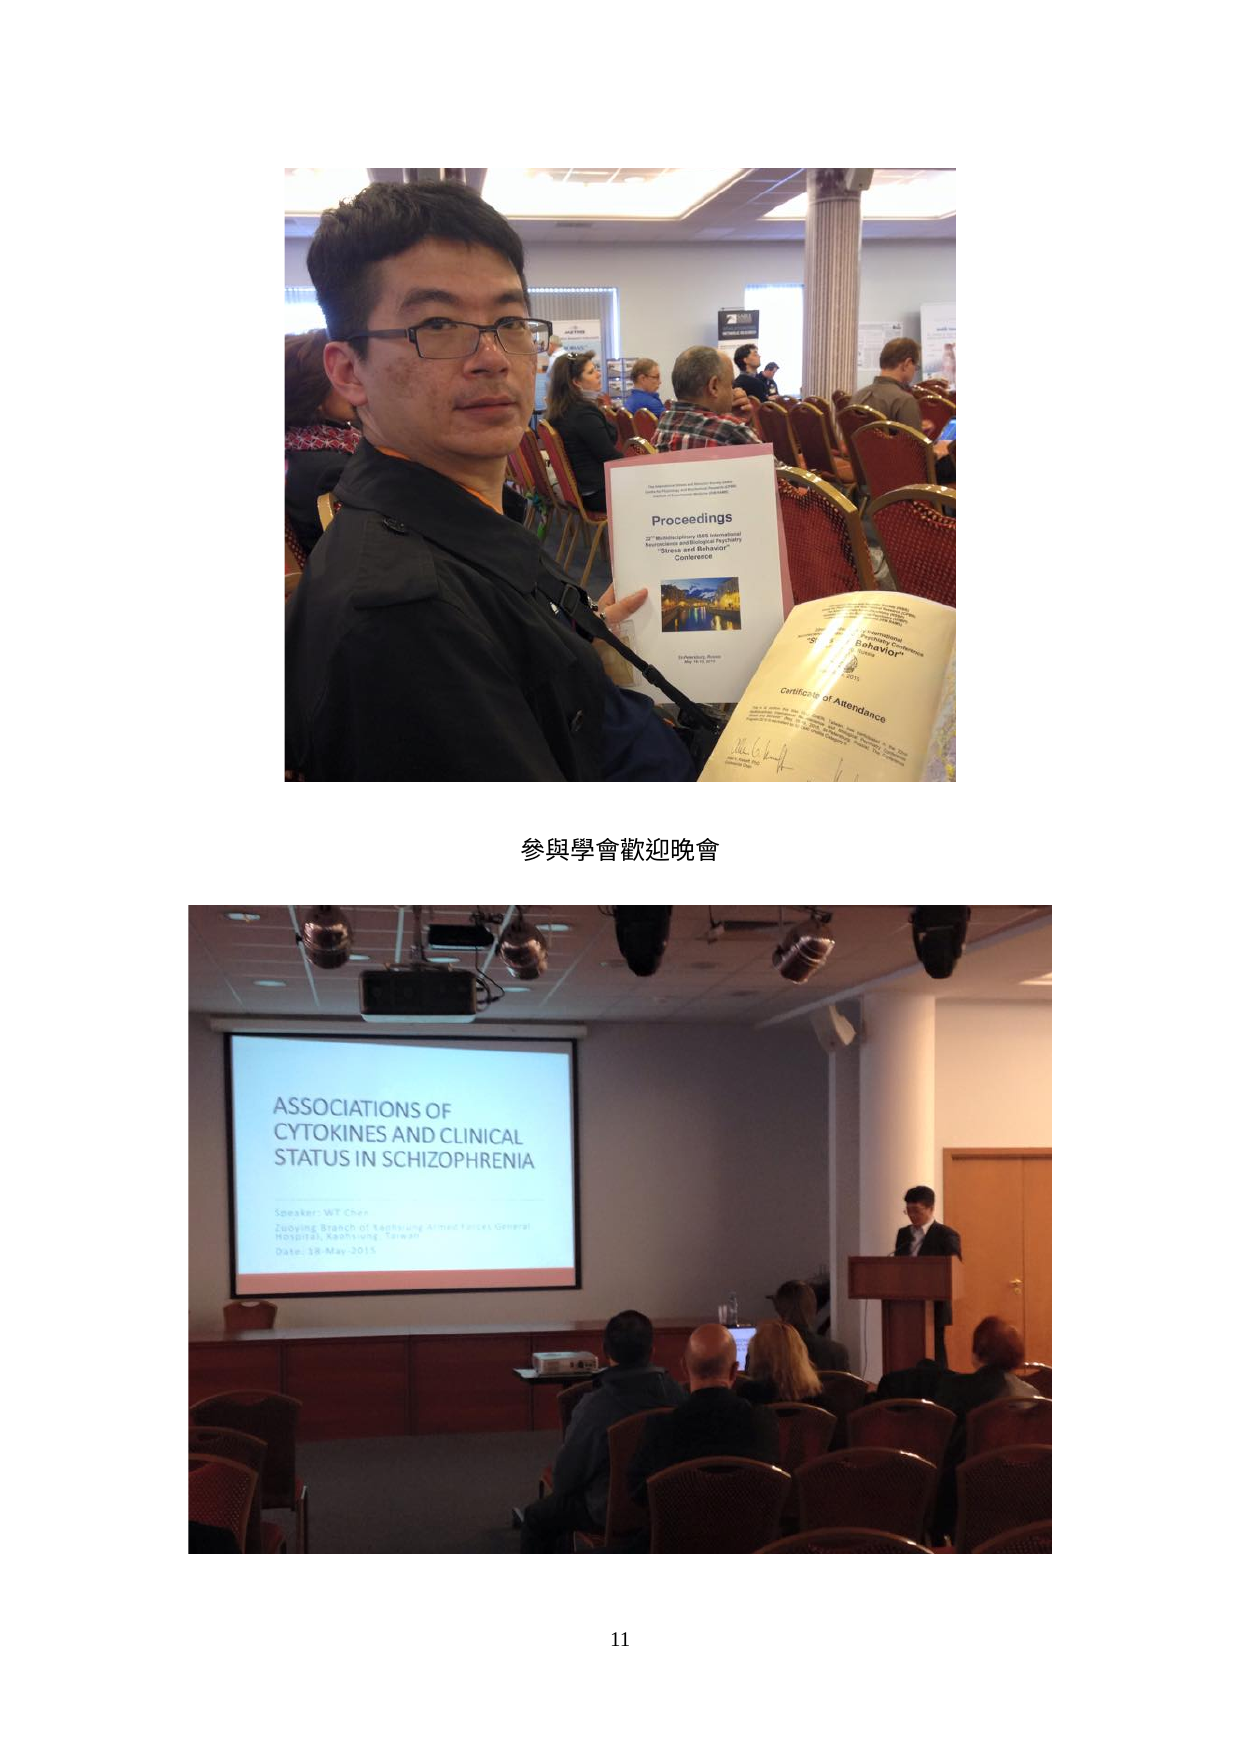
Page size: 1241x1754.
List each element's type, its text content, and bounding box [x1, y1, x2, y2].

text 參與學會歡迎晚會 [187, 828, 1053, 869]
picture [284, 168, 956, 782]
picture [188, 905, 1052, 1554]
